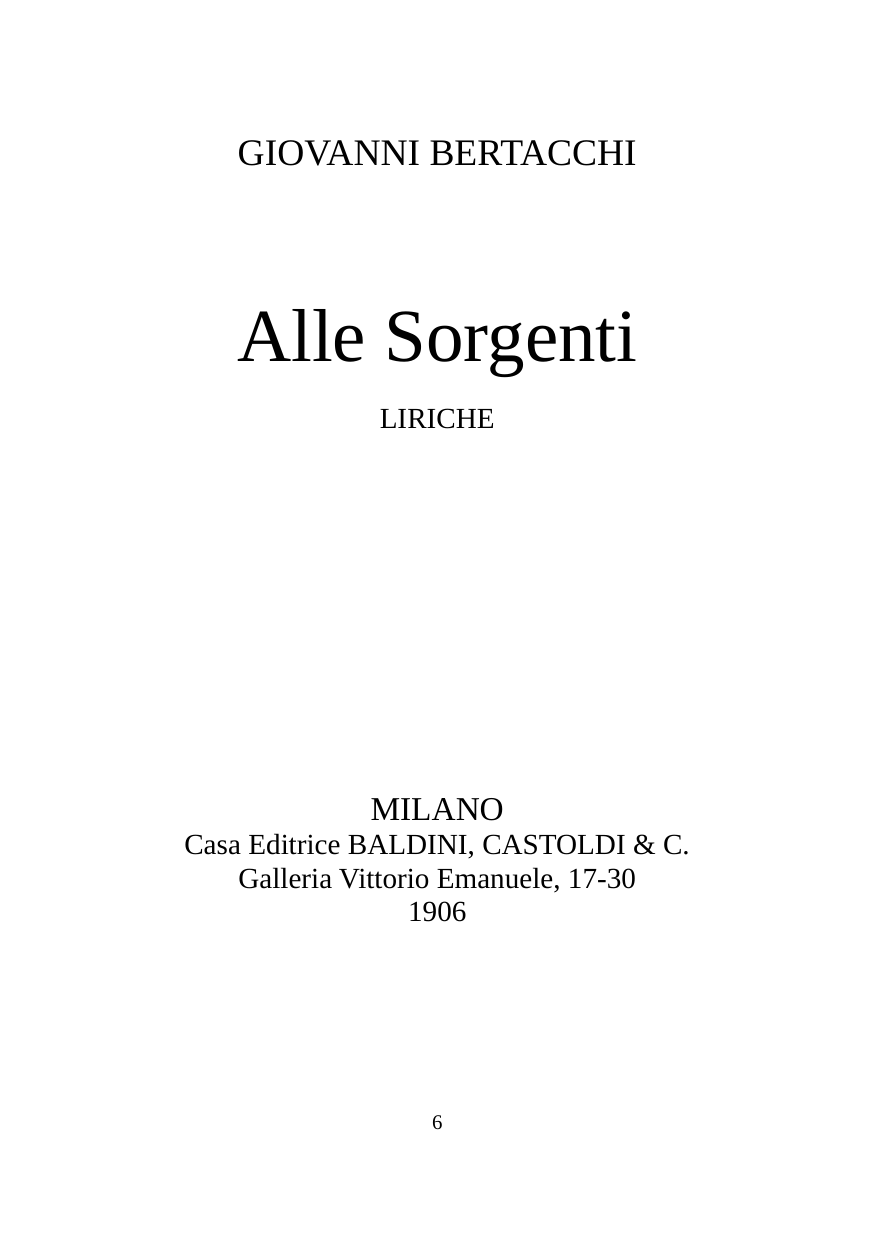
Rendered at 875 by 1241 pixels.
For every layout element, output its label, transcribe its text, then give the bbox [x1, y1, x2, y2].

text 1906 [106, 894, 768, 928]
text MILANO [106, 789, 768, 827]
text Casa Editrice BALDINI, CASTOLDI & C. [106, 827, 768, 861]
text Galleria Vittorio Emanuele, 17-30 [106, 861, 768, 894]
text Alle Sorgenti [106, 291, 768, 377]
text LIRICHE [106, 401, 768, 434]
text GIOVANNI BERTACCHI [106, 130, 768, 173]
